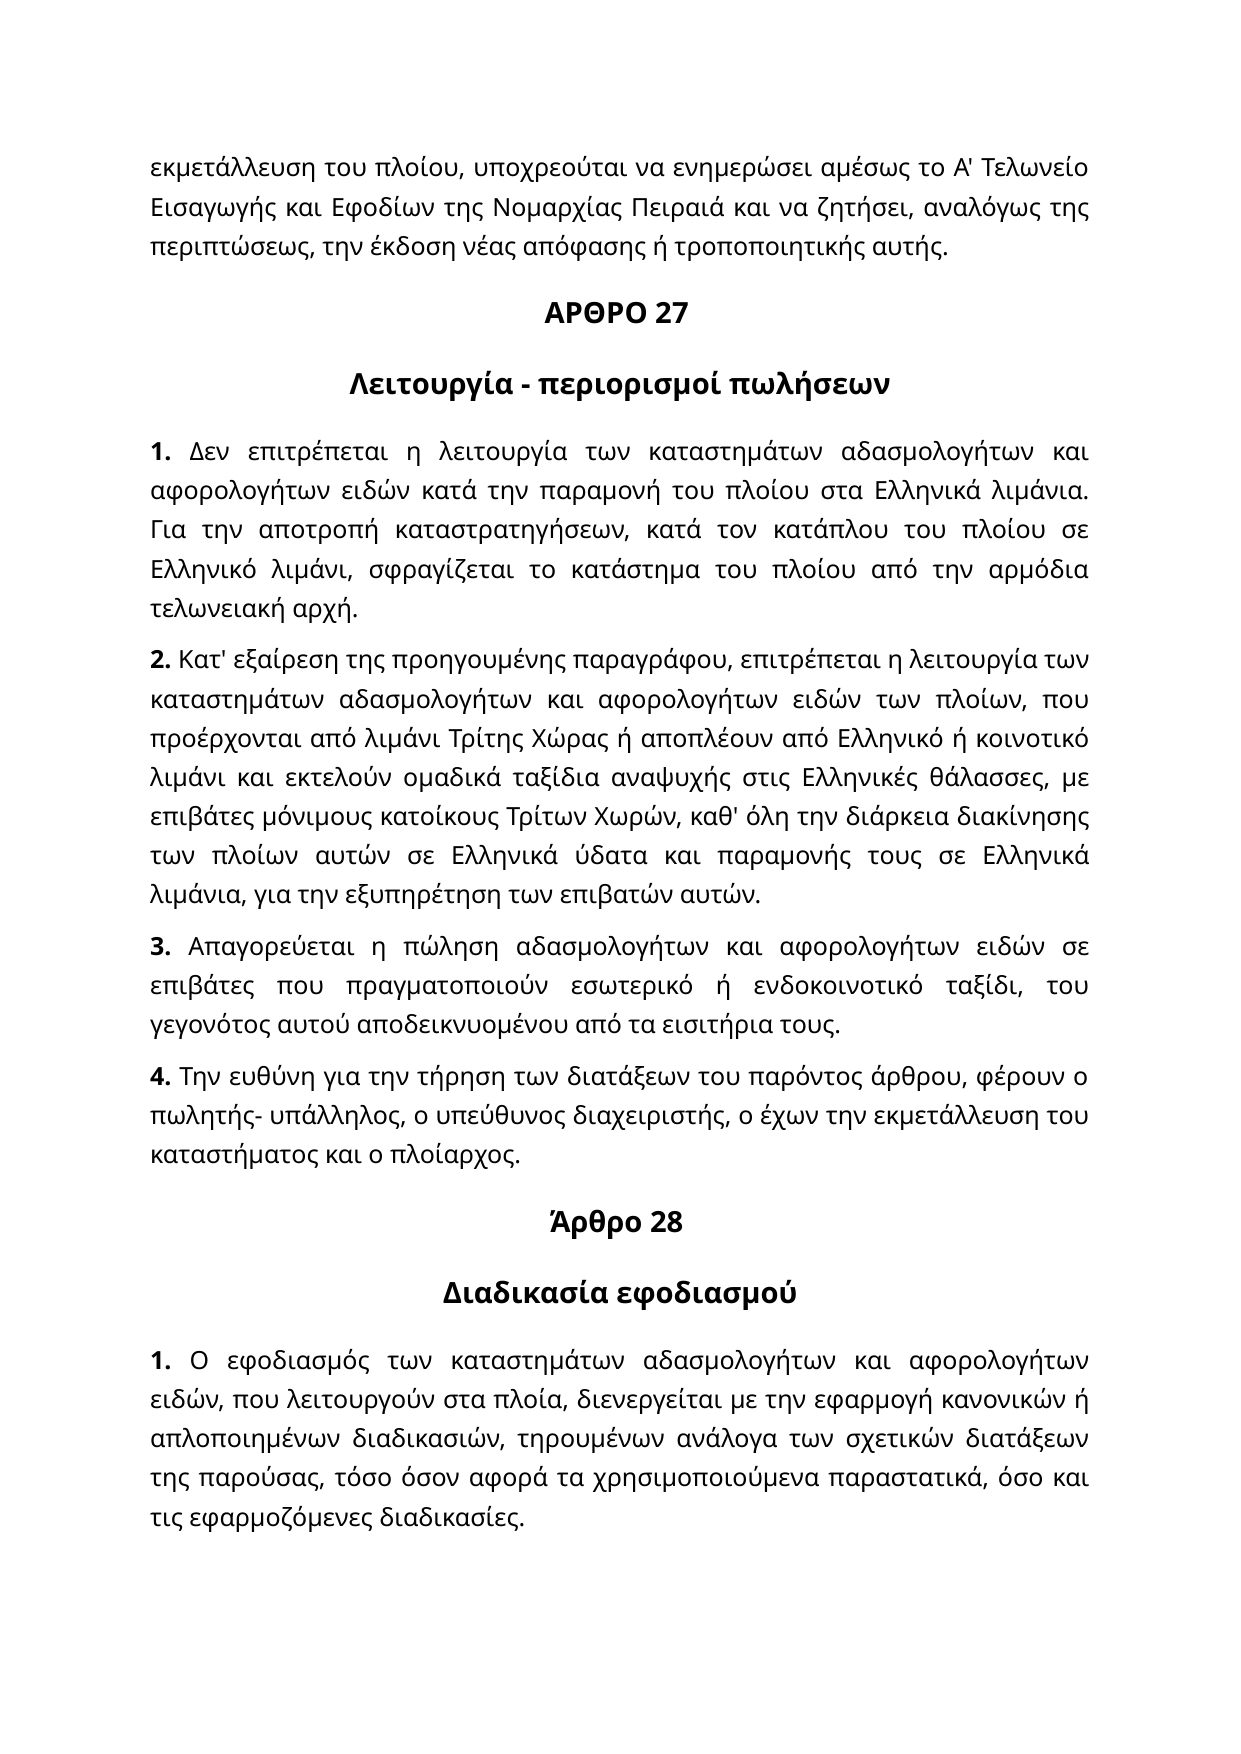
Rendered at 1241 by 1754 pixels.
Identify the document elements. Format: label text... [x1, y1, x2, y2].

text 4. Την ευθύνη για την τήρηση των διατάξεων του παρόντος άρθρου, φέρουν ο πωλητής- υπάλληλος, ο υπεύθυνος διαχειριστής, ο έχων την εκμετάλλευση του καταστήματος και ο πλοίαρχος. [150, 1059, 1090, 1171]
text 2. Κατ' εξαίρεση της προηγουμένης παραγράφου, επιτρέπεται η λειτουργία των καταστημάτων αδασμολογήτων και αφορολογήτων ειδών των πλοίων, που προέρχονται από λιμάνι Τρίτης Χώρας ή αποπλέουν από Ελληνικό ή κοινοτικό λιμάνι και εκτελούν ομαδικά ταξίδια αναψυχής στις Ελληνικές θάλασσες, με επιβάτες μόνιμους κατοίκους Τρίτων Χωρών, καθ' όλη την διάρκεια διακίνησης των πλοίων αυτών σε Ελληνικά ύδατα και παραμονής τους σε Ελληνικά λιμάνια, για την εξυπηρέτηση των επιβατών αυτών. [150, 642, 1090, 911]
subtitle Λειτουργία - περιορισμοί πωλήσεων [150, 363, 1090, 403]
subtitle Διαδικασία εφοδιασμού [150, 1272, 1090, 1312]
subtitle Άρθρο 28 [150, 1201, 1090, 1241]
text 1. Ο εφοδιασμός των καταστημάτων αδασμολογήτων και αφορολογήτων ειδών, που λειτουργούν στα πλοία, διενεργείται με την εφαρμογή κανονικών ή απλοποιημένων διαδικασιών, τηρουμένων ανάλογα των σχετικών διατάξεων της παρούσας, τόσο όσον αφορά τα χρησιμοποιούμενα παραστατικά, όσο και τις εφαρμοζόμενες διαδικασίες. [150, 1342, 1090, 1533]
text εκμετάλλευση του πλοίου, υποχρεούται να ενημερώσει αμέσως το Α' Τελωνείο Εισαγωγής και Εφοδίων της Νομαρχίας Πειραιά και να ζητήσει, αναλόγως της περιπτώσεως, την έκδοση νέας απόφασης ή τροποποιητικής αυτής. [150, 150, 1090, 262]
subtitle ΑΡΘΡΟ 27 [150, 292, 1090, 332]
text 1. Δεν επιτρέπεται η λειτουργία των καταστημάτων αδασμολογήτων και αφορολογήτων ειδών κατά την παραμονή του πλοίου στα Ελληνικά λιμάνια. Για την αποτροπή καταστρατηγήσεων, κατά τον κατάπλου του πλοίου σε Ελληνικό λιμάνι, σφραγίζεται το κατάστημα του πλοίου από την αρμόδια τελωνειακή αρχή. [150, 434, 1090, 624]
text 3. Απαγορεύεται η πώληση αδασμολογήτων και αφορολογήτων ειδών σε επιβάτες που πραγματοποιούν εσωτερικό ή ενδοκοινοτικό ταξίδι, του γεγονότος αυτού αποδεικνυομένου από τα εισιτήρια τους. [150, 929, 1090, 1041]
